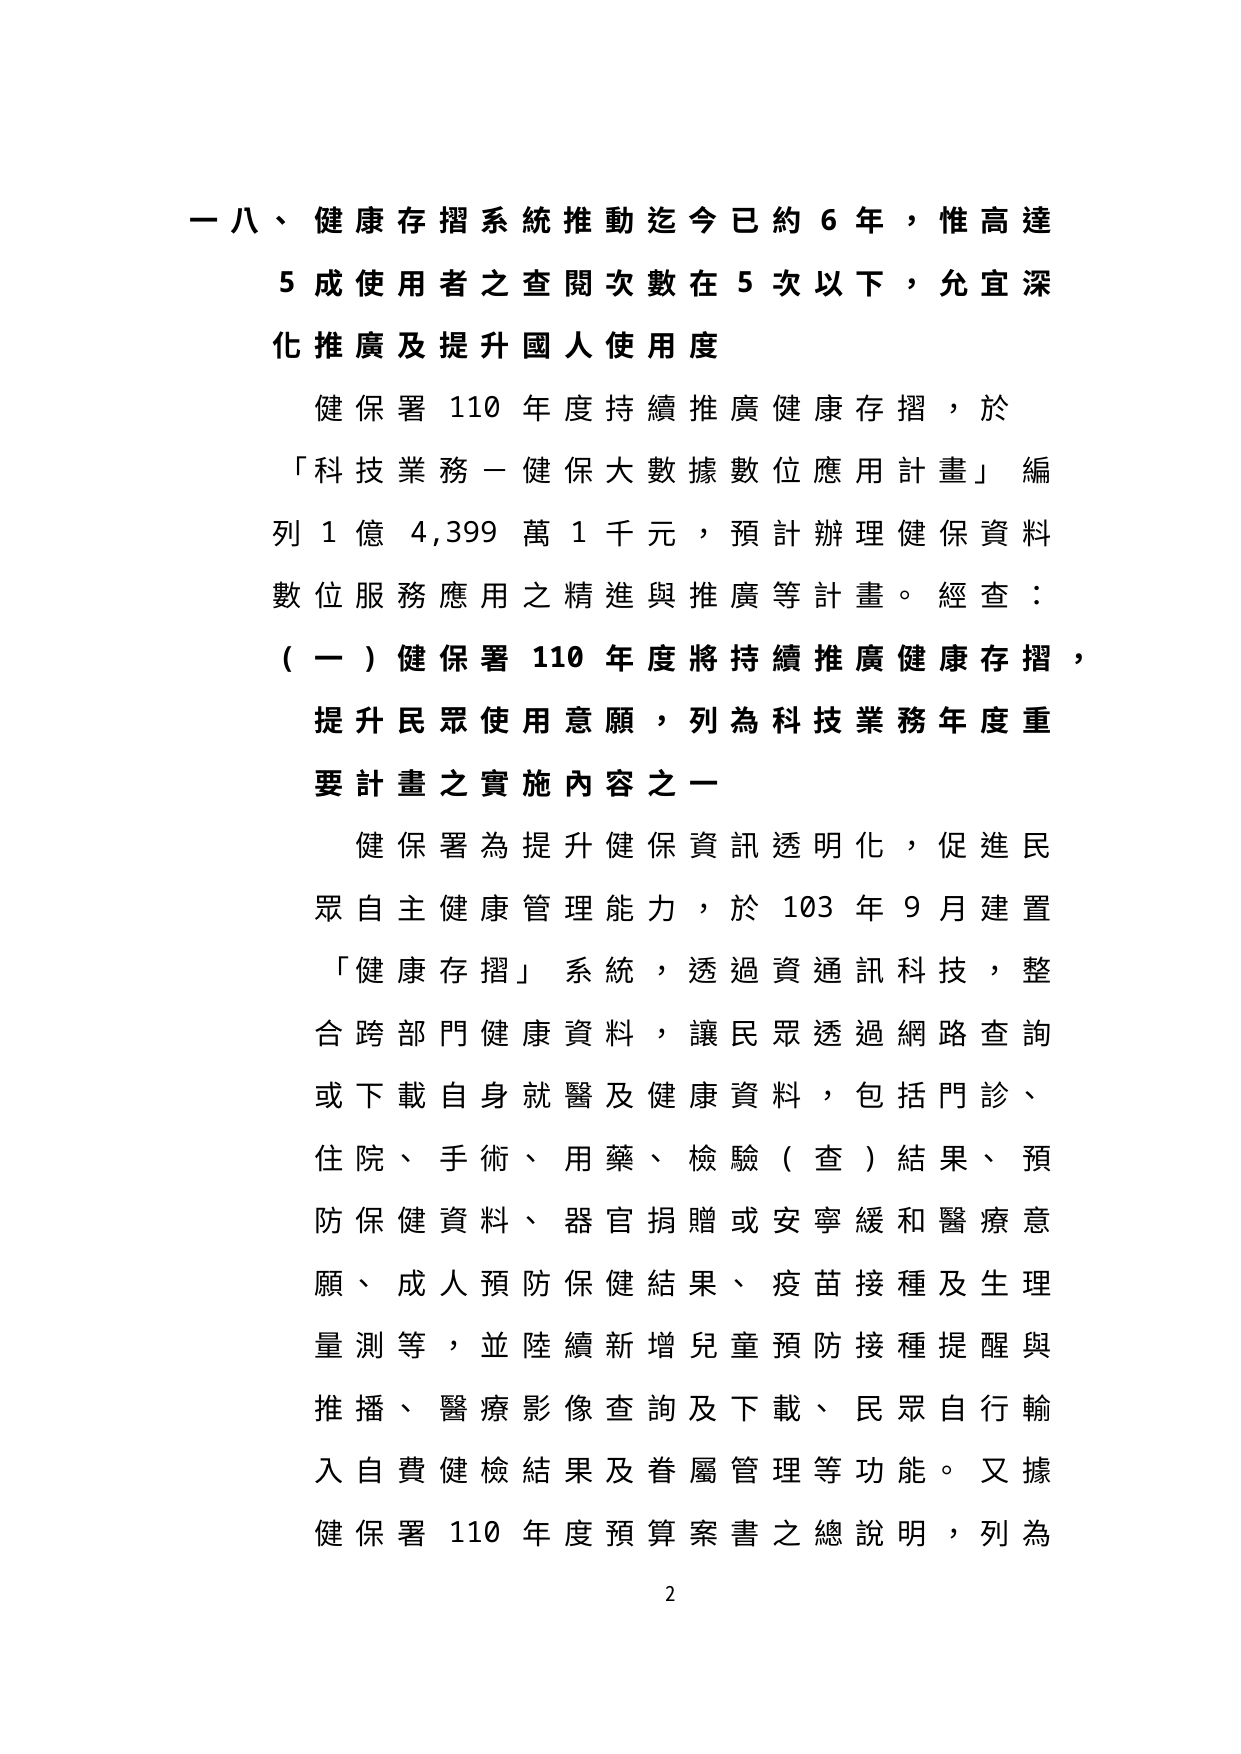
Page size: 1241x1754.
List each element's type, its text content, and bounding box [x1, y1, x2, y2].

text (一)健保署110年度將持續推廣健康存摺，提升民眾使用意願，列為科技業務年度重要計畫之實施內容之一 [242, 615, 1058, 802]
text 一八、健康存摺系統推動迄今已約6年，惟高達5成使用者之查閱次數在5次以下，允宜深化推廣及提升國人使用度 [183, 177, 1058, 365]
text 健保署110年度持續推廣健康存摺，於「科技業務－健保大數據數位應用計畫」編列1億4,399萬1千元，預計辦理健保資料數位服務應用之精進與推廣等計畫。經查： [242, 365, 1058, 615]
text 健保署為提升健保資訊透明化，促進民眾自主健康管理能力，於103年9月建置「健康存摺」系統，透過資通訊科技，整合跨部門健康資料，讓民眾透過網路查詢或下載自身就醫及健康資料，包括門診、住院、手術、用藥、檢驗(查)結果、預防保健資料、器官捐贈或安寧緩和醫療意願、成人預防保健結果、疫苗接種及生理量測等，並陸續新增兒童預防接種提醒與推播、醫療影像查詢及下載、民眾自行輸入自費健檢結果及眷屬管理等功能。又據健保署110年度預算案書之總說明，列為 [271, 802, 1058, 1552]
